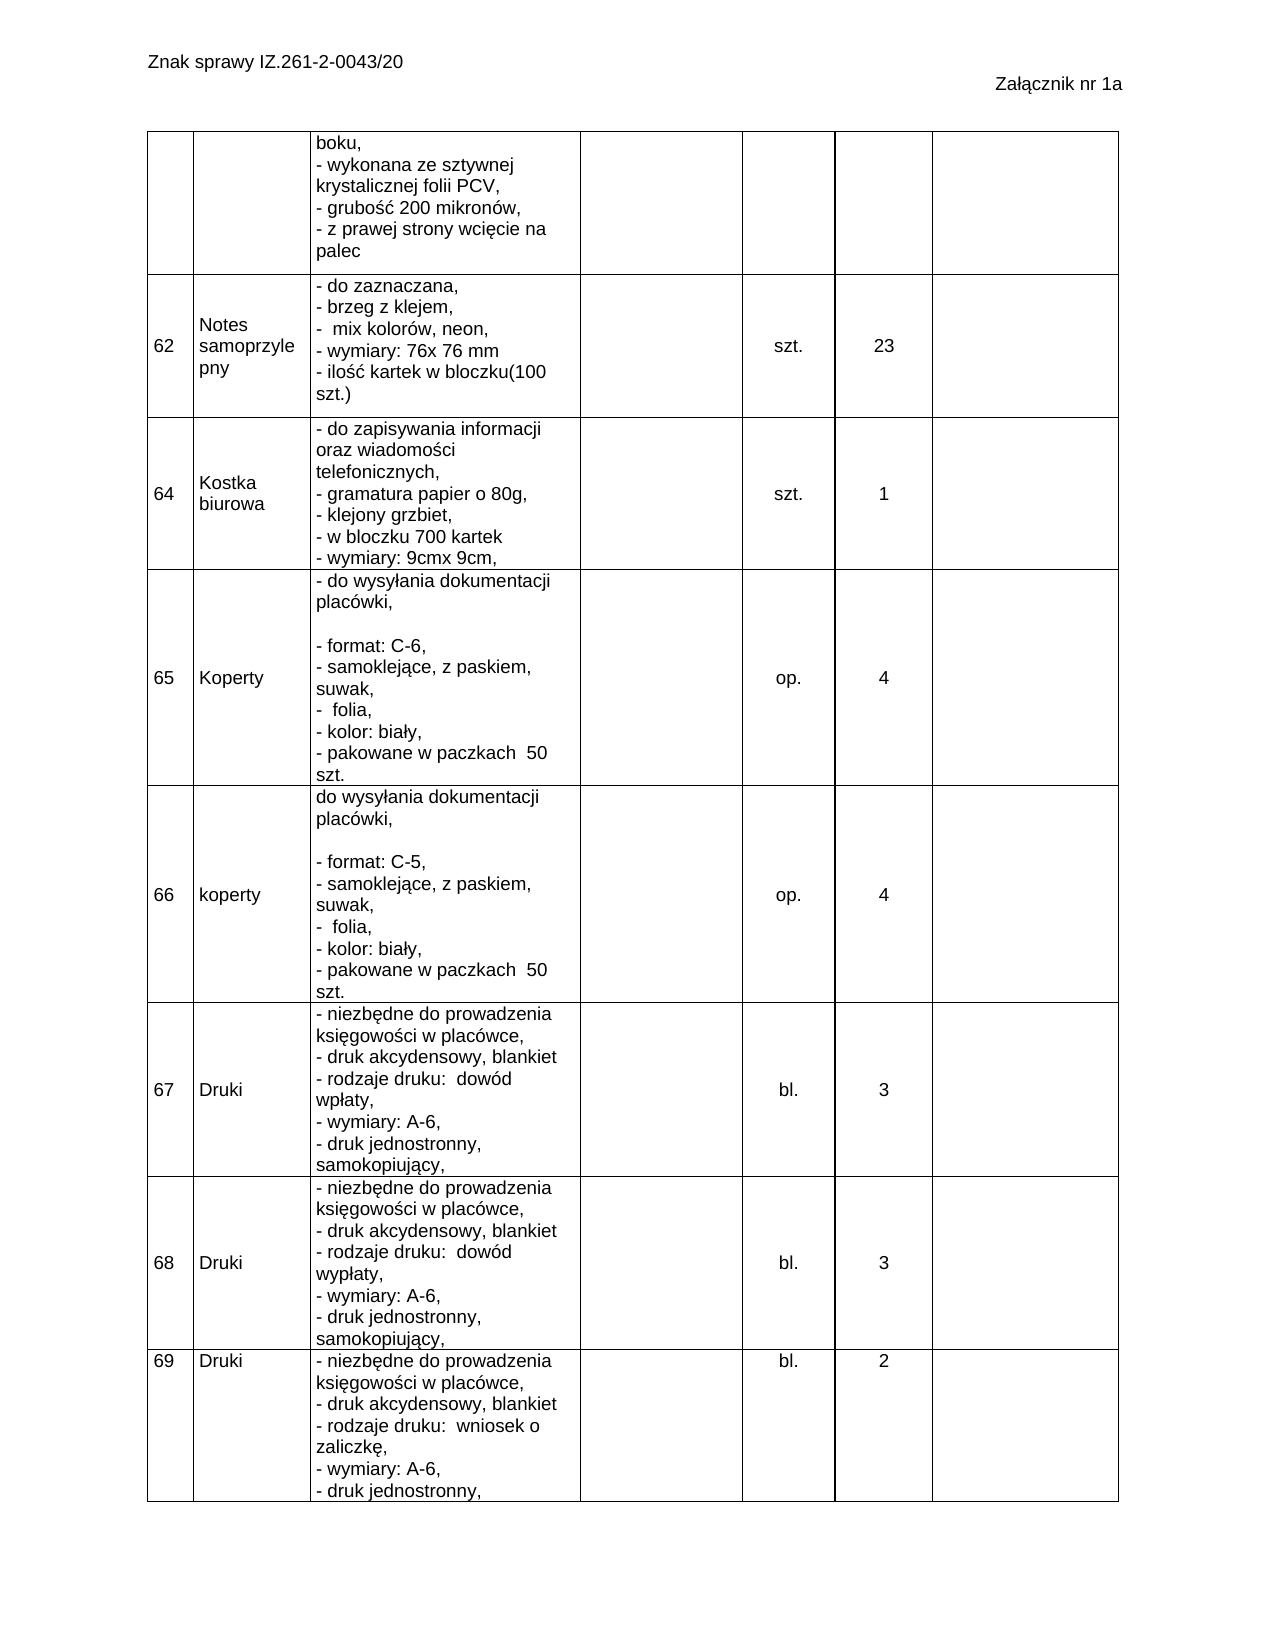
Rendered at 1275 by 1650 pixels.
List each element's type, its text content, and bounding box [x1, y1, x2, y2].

table_cell [581, 1350, 742, 1501]
table_cell bl. [743, 1350, 834, 1501]
table_cell [933, 132, 1118, 274]
table_cell koperty [194, 786, 310, 1002]
table_cell [933, 275, 1118, 417]
table_cell 1 [836, 418, 932, 569]
table_cell op. [743, 786, 834, 1002]
table_cell - niezbędne do prowadzenia księgowości w placówce, - druk akcydensowy, blankiet - rodzaje druku: wniosek o zaliczkę, - wymiary: A-6, - druk jednostronny, [311, 1350, 580, 1501]
table_cell bl. [743, 1003, 834, 1176]
table_cell Notes samoprzylepny [194, 275, 310, 417]
table_cell 2 [836, 1350, 932, 1501]
table_cell [933, 1003, 1118, 1176]
table_cell 64 [148, 418, 193, 569]
table_cell [933, 1177, 1118, 1349]
table_cell - niezbędne do prowadzenia księgowości w placówce, - druk akcydensowy, blankiet - rodzaje druku: dowód wpłaty, - wymiary: A-6, - druk jednostronny, samokopiujący, [311, 1003, 580, 1176]
table_cell [581, 1177, 742, 1349]
table_cell [581, 1003, 742, 1176]
table_cell 4 [836, 786, 932, 1002]
table_cell boku, - wykonana ze sztywnej krystalicznej folii PCV, - grubość 200 mikronów, - z prawej strony wcięcie na palec [311, 132, 580, 274]
table_cell do wysyłania dokumentacji placówki, - format: C-5, - samoklejące, z paskiem, suwak, - folia, - kolor: biały, - pakowane w paczkach 50 szt. [311, 786, 580, 1002]
table_cell 69 [148, 1350, 193, 1501]
table_cell - do zapisywania informacji oraz wiadomości telefonicznych, - gramatura papier o 80g, - klejony grzbiet, - w bloczku 700 kartek - wymiary: 9cmx 9cm, [311, 418, 580, 569]
table_cell Kostka biurowa [194, 418, 310, 569]
table_cell [933, 786, 1118, 1002]
table_cell Druki [194, 1177, 310, 1349]
table_cell op. [743, 570, 834, 785]
table_cell Koperty [194, 570, 310, 785]
table_cell - do wysyłania dokumentacji placówki, - format: C-6, - samoklejące, z paskiem, suwak, - folia, - kolor: biały, - pakowane w paczkach 50 szt. [311, 570, 580, 785]
table_cell szt. [743, 418, 834, 569]
table_cell Druki [194, 1350, 310, 1501]
table_cell [933, 570, 1118, 785]
table_cell 65 [148, 570, 193, 785]
table_cell [581, 786, 742, 1002]
table_cell 68 [148, 1177, 193, 1349]
table_cell 3 [836, 1177, 932, 1349]
table_cell - do zaznaczana, - brzeg z klejem, - mix kolorów, neon, - wymiary: 76x 76 mm - ilość kartek w bloczku(100 szt.) [311, 275, 580, 417]
table_cell 23 [836, 275, 932, 417]
table_cell 4 [836, 570, 932, 785]
table_cell [581, 275, 742, 417]
table_cell [581, 418, 742, 569]
table_cell 3 [836, 1003, 932, 1176]
table_cell [836, 132, 932, 274]
table_cell [581, 570, 742, 785]
table_cell 62 [148, 275, 193, 417]
table_cell 67 [148, 1003, 193, 1176]
table_cell [194, 132, 310, 274]
table_cell [933, 1350, 1118, 1501]
table_cell bl. [743, 1177, 834, 1349]
table_cell 66 [148, 786, 193, 1002]
table_cell [933, 418, 1118, 569]
table_cell [581, 132, 742, 274]
table_cell [148, 132, 193, 274]
table_cell - niezbędne do prowadzenia księgowości w placówce, - druk akcydensowy, blankiet - rodzaje druku: dowód wypłaty, - wymiary: A-6, - druk jednostronny, samokopiujący, [311, 1177, 580, 1349]
table_cell Druki [194, 1003, 310, 1176]
table_cell [743, 132, 834, 274]
table_cell szt. [743, 275, 834, 417]
